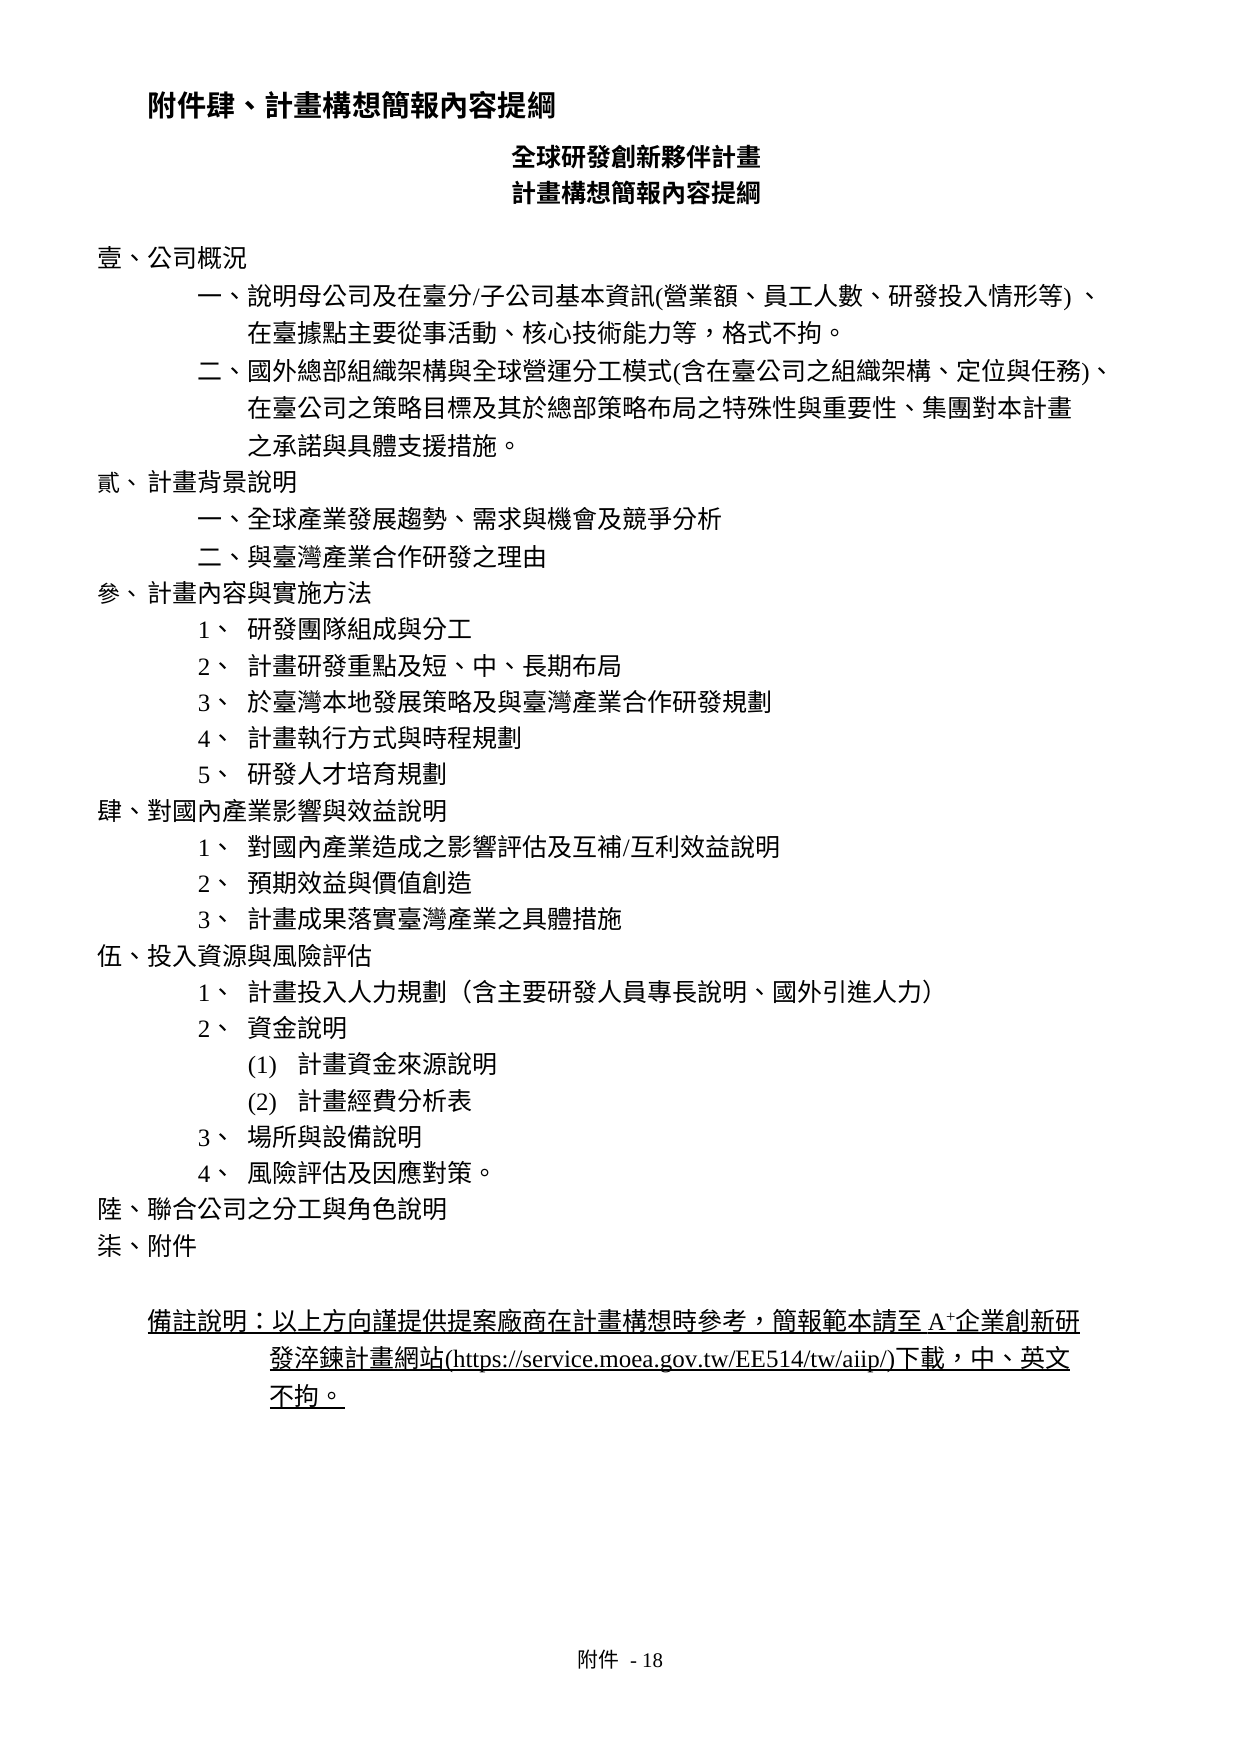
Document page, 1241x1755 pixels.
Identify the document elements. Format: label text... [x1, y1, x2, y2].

text 備註說明：以上方向謹提供提案廠商在計畫構想時參考，簡報範本請至A+企業創新研發淬鍊計畫網站(https://service.moea.gov.tw/EE514/tw/aiip/)下載，中、英文不拘。 [148, 1300, 1093, 1412]
list 於臺灣本地發展策略及與臺灣產業合作研發規劃 [198, 682, 1093, 718]
list 場所與設備說明 [198, 1117, 1093, 1153]
list 投入資源與風險評估 [97, 936, 1093, 972]
text 全球研發創新夥伴計畫 [179, 137, 1093, 173]
list 聯合公司之分工與角色說明 [97, 1190, 1093, 1226]
text 一、說明母公司及在臺分/子公司基本資訊(營業額、員工人數、研發投入情形等) 、在臺據點主要從事活動、核心技術能力等，格式不拘。 [198, 275, 1093, 350]
text 二、與臺灣產業合作研發之理由 [198, 536, 1093, 573]
text 計畫構想簡報內容提綱 [179, 173, 1093, 210]
list 計畫成果落實臺灣產業之具體措施 [198, 900, 1093, 936]
list 計畫執行方式與時程規劃 [198, 718, 1093, 755]
list 對國內產業影響與效益說明 [97, 791, 1093, 827]
list 對國內產業造成之影響評估及互補/互利效益說明 [198, 827, 1093, 863]
list 研發人才培育規劃 [198, 755, 1093, 791]
list 風險評估及因應對策。 [198, 1153, 1093, 1190]
text 一、全球產業發展趨勢、需求與機會及競爭分析 [198, 498, 1093, 536]
list 計畫經費分析表 [248, 1081, 1093, 1117]
list 附件 [97, 1226, 1093, 1262]
text 附件肆、計畫構想簡報內容提綱 [148, 82, 1093, 125]
list 計畫內容與實施方法 [97, 573, 1093, 610]
text 二、國外總部組織架構與全球營運分工模式(含在臺公司之組織架構、定位與任務)、在臺公司之策略目標及其於總部策略布局之特殊性與重要性、集團對本計畫之承諾與具體支援措施。 [198, 350, 1093, 462]
list 資金說明 [198, 1008, 1093, 1045]
list 預期效益與價值創造 [198, 863, 1093, 900]
list 研發團隊組成與分工 [198, 610, 1093, 646]
list 計畫資金來源說明 [248, 1045, 1093, 1081]
list 公司概況 [97, 238, 1093, 275]
list 計畫背景說明 [97, 462, 1093, 498]
list 計畫研發重點及短、中、長期布局 [198, 646, 1093, 682]
list 計畫投入人力規劃（含主要研發人員專長說明、國外引進人力） [198, 972, 1093, 1008]
